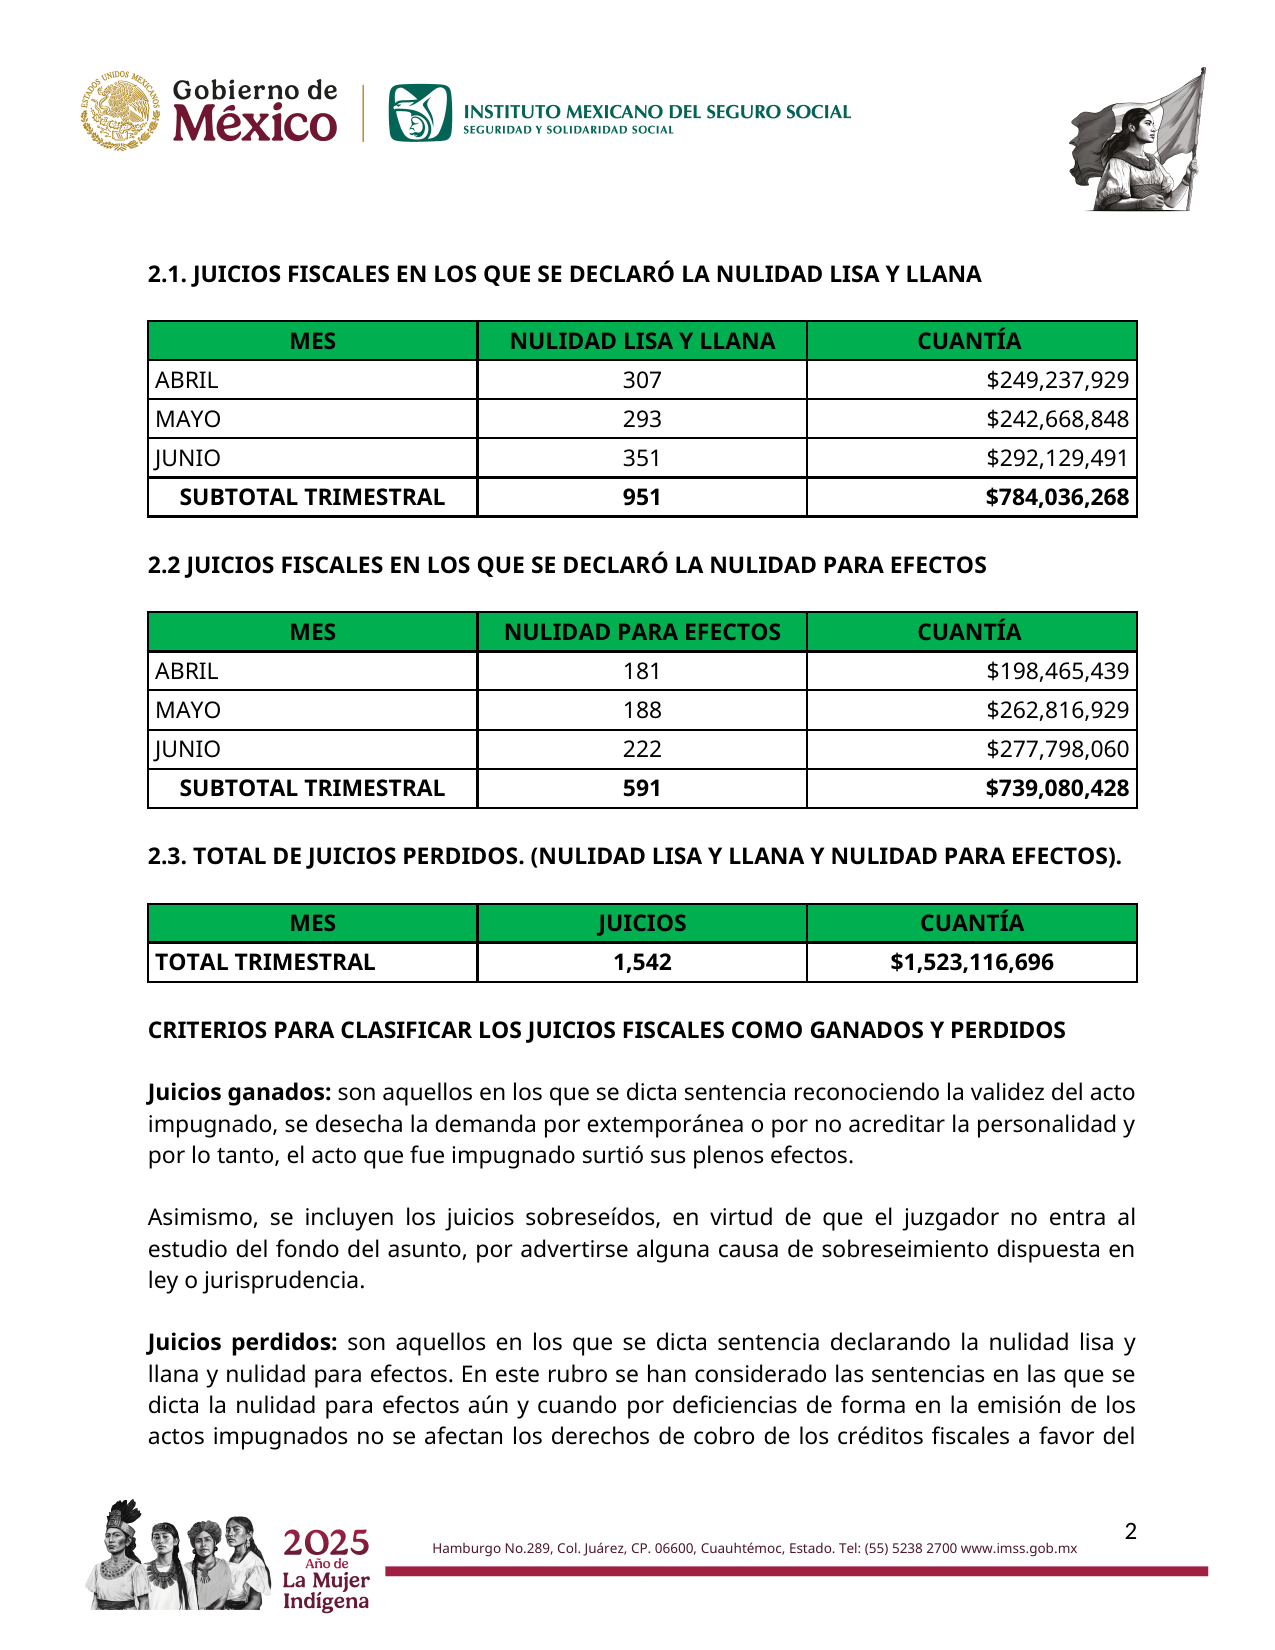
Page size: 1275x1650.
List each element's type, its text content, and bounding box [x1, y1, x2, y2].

table_header NULIDAD LISA Y LLANA [479, 322, 806, 359]
table_header CUANTÍA [808, 322, 1136, 359]
table_cell 351 [479, 439, 806, 476]
table_cell $784,036,268 [808, 479, 1136, 515]
text Juicios ganados: son aquellos en los que se dicta sentencia reconociendo la validez del acto impugnado, se desecha la demanda por extemporánea o por no acreditar la personalidad y por lo tanto, el acto que fue impugnado surtió sus plenos efectos. [148, 1076, 1137, 1170]
table_cell MAYO [149, 400, 476, 437]
table_cell TOTAL TRIMESTRAL [149, 944, 476, 981]
table_cell 293 [479, 400, 806, 437]
table_cell 188 [479, 691, 806, 728]
table_header CUANTÍA [808, 613, 1136, 650]
table_cell 591 [479, 770, 806, 807]
table_cell $292,129,491 [808, 439, 1136, 476]
table_cell JUNIO [149, 439, 476, 476]
text Asimismo, se incluyen los juicios sobreseídos, en virtud de que el juzgador no entra al estudio del fondo del asunto, por advertirse alguna causa de sobreseimiento dispuesta en ley o jurisprudencia. [148, 1201, 1137, 1295]
text Juicios perdidos: son aquellos en los que se dicta sentencia declarando la nulidad lisa y llana y nulidad para efectos. En este rubro se han considerado las sentencias en las que se dicta la nulidad para efectos aún y cuando por deficiencias de forma en la emisión de los actos impugnados no se afectan los derechos de cobro de los créditos fiscales a favor del [148, 1326, 1137, 1451]
table_cell JUNIO [149, 731, 476, 767]
table_cell SUBTOTAL TRIMESTRAL [149, 479, 476, 515]
table_cell 222 [479, 731, 806, 767]
table_cell $198,465,439 [808, 653, 1136, 689]
table_header CUANTÍA [808, 905, 1136, 941]
table_cell $739,080,428 [808, 770, 1136, 807]
table_cell $262,816,929 [808, 691, 1136, 728]
table_header MES [149, 322, 476, 359]
text 2.3. TOTAL DE JUICIOS PERDIDOS. (NULIDAD LISA Y LLANA Y NULIDAD PARA EFECTOS). [148, 840, 1137, 871]
table_cell 1,542 [479, 944, 806, 981]
table_cell 181 [479, 653, 806, 689]
table_cell $1,523,116,696 [808, 944, 1136, 981]
text 2.1. JUICIOS FISCALES EN LOS QUE SE DECLARÓ LA NULIDAD LISA Y LLANA [148, 258, 1137, 289]
table_header MES [149, 905, 476, 941]
table_cell ABRIL [149, 361, 476, 398]
table_header MES [149, 613, 476, 650]
table_header JUICIOS [479, 905, 806, 941]
table_header NULIDAD PARA EFECTOS [479, 613, 806, 650]
table_cell MAYO [149, 691, 476, 728]
table_cell $249,237,929 [808, 361, 1136, 398]
text 2.2 JUICIOS FISCALES EN LOS QUE SE DECLARÓ LA NULIDAD PARA EFECTOS [148, 549, 1137, 580]
table_cell ABRIL [149, 653, 476, 689]
table_cell 951 [479, 479, 806, 515]
table_cell SUBTOTAL TRIMESTRAL [149, 770, 476, 807]
table_cell 307 [479, 361, 806, 398]
text CRITERIOS PARA CLASIFICAR LOS JUICIOS FISCALES COMO GANADOS Y PERDIDOS [148, 1014, 1137, 1045]
table_cell $277,798,060 [808, 731, 1136, 767]
table_cell $242,668,848 [808, 400, 1136, 437]
